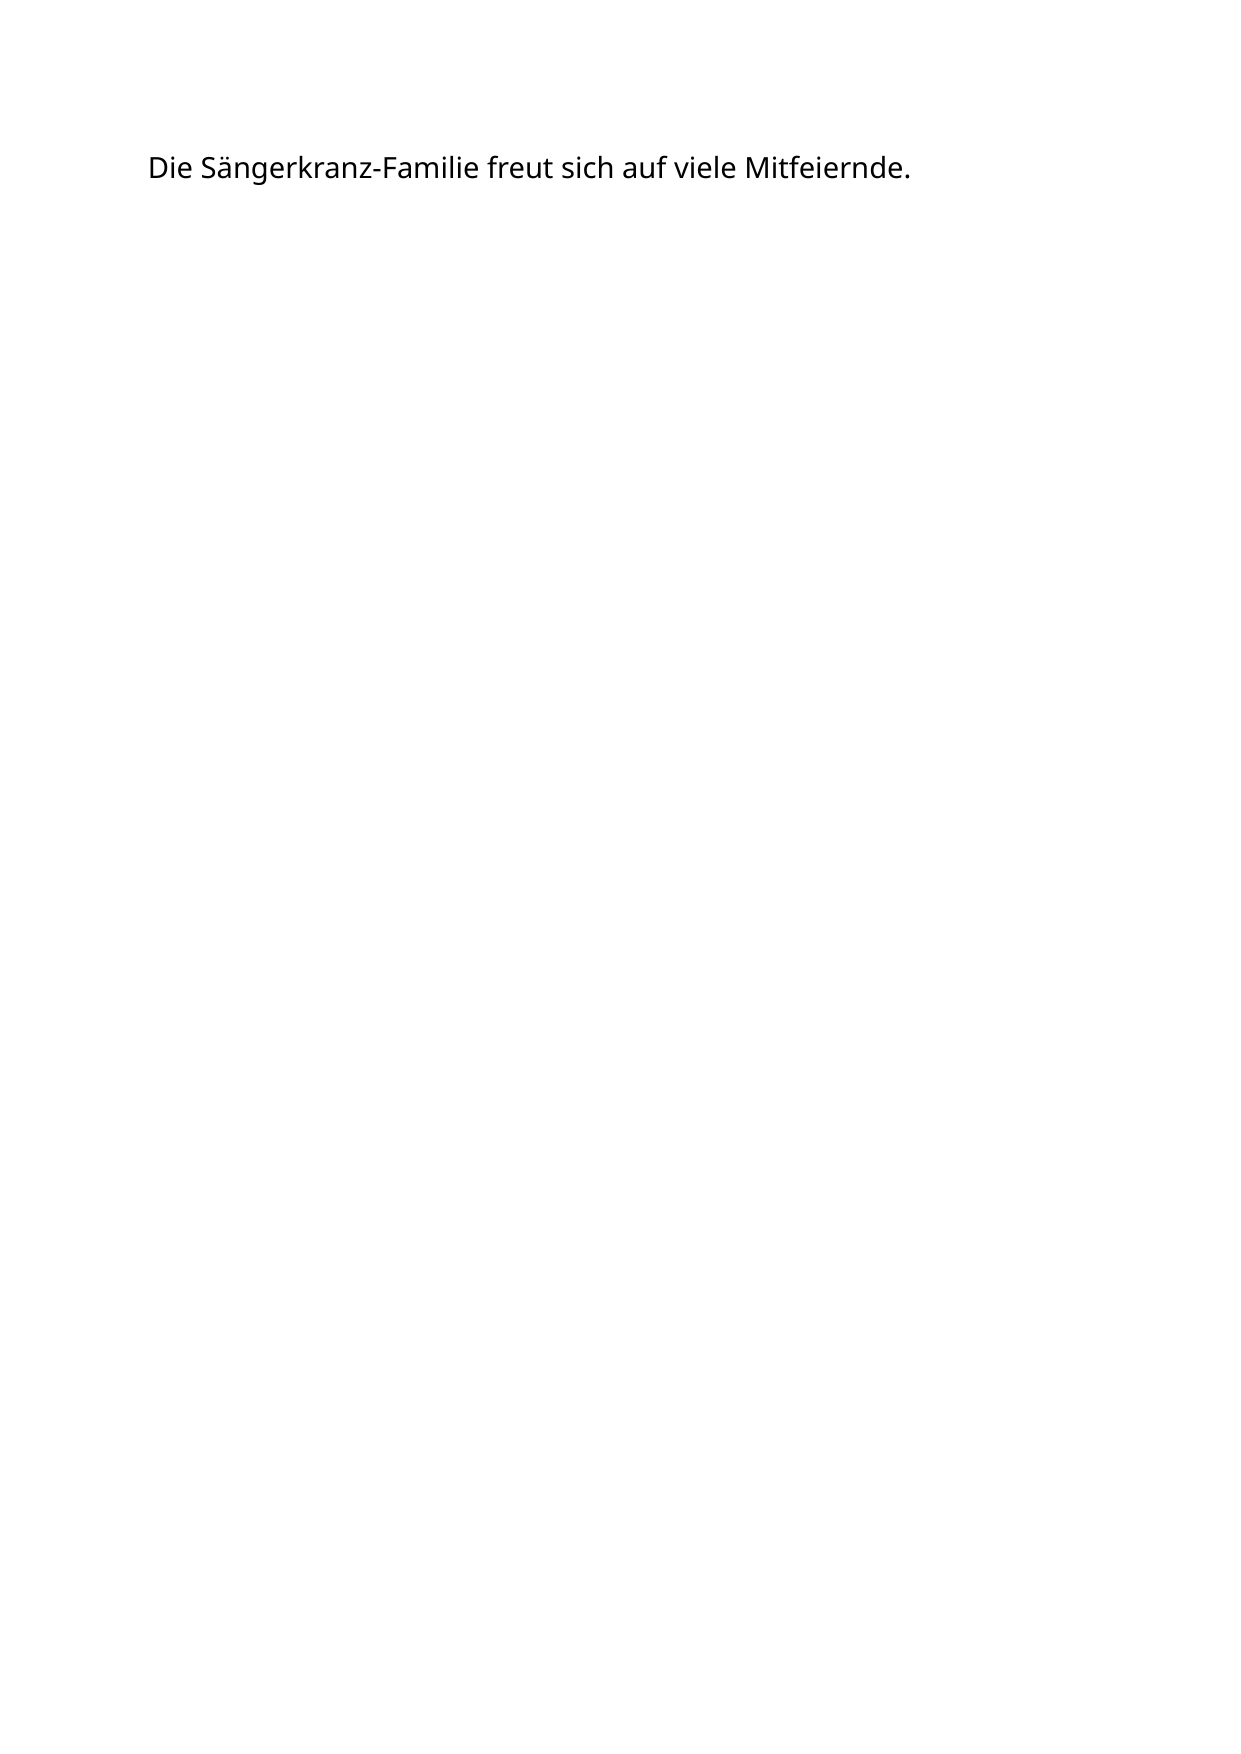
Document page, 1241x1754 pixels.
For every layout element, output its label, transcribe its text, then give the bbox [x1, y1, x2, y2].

text Die Sängerkranz-Familie freut sich auf viele Mitfeiernde. [148, 148, 1126, 187]
